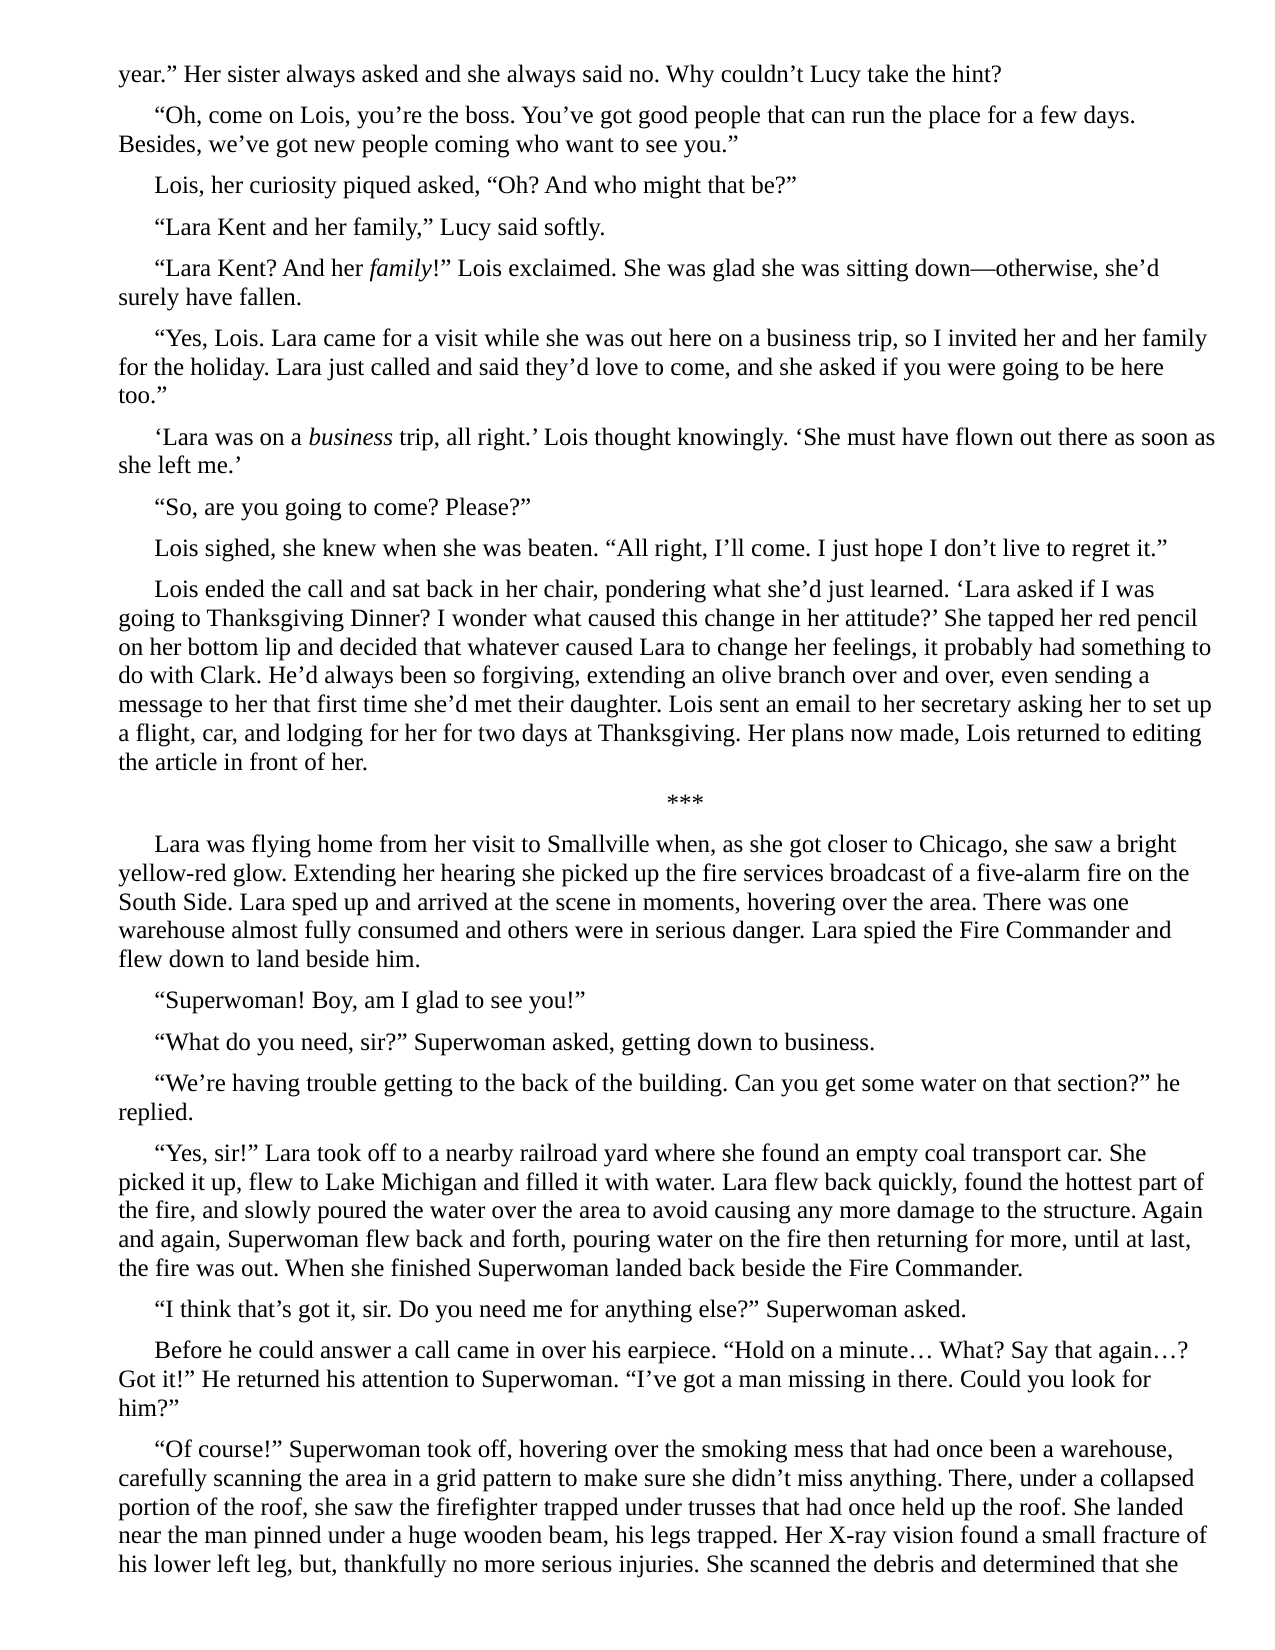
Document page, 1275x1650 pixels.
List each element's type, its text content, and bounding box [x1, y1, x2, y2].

text Lois sighed, she knew when she was beaten. “All right, I’ll come. I just hope I don’t live to regret it.” [118, 533, 1216, 562]
text “Lara Kent? And her family!” Lois exclaimed. She was glad she was sitting down—otherwise, she’d surely have fallen. [118, 253, 1216, 310]
text Before he could answer a call came in over his earpiece. “Hold on a minute… What? Say that again…? Got it!” He returned his attention to Superwoman. “I’ve got a man missing in there. Could you look for him?” [118, 1335, 1216, 1422]
text Lois ended the call and sat back in her chair, pondering what she’d just learned. ‘Lara asked if I was going to Thanksgiving Dinner? I wonder what caused this change in her attitude?’ She tapped her red pencil on her bottom lip and decided that whatever caused Lara to change her feelings, it probably had something to do with Clark. He’d always been so forgiving, extending an olive branch over and over, even sending a message to her that first time she’d met their daughter. Lois sent an email to her secretary asking her to set up a flight, car, and lodging for her for two days at Thanksgiving. Her plans now made, Lois returned to editing the article in front of her. [118, 574, 1216, 775]
text “So, are you going to come? Please?” [118, 492, 1216, 520]
text “Of course!” Superwoman took off, hovering over the smoking mess that had once been a warehouse, carefully scanning the area in a grid pattern to make sure she didn’t miss anything. There, under a collapsed portion of the roof, she saw the firefighter trapped under trusses that had once held up the roof. She landed near the man pinned under a huge wooden beam, his legs trapped. Her X-ray vision found a small fracture of his lower left leg, but, thankfully no more serious injuries. She scanned the debris and determined that she [118, 1434, 1216, 1578]
text ‘Lara was on a business trip, all right.’ Lois thought knowingly. ‘She must have flown out there as soon as she left me.’ [118, 422, 1216, 479]
text Lois, her curiosity piqued asked, “Oh? And who might that be?” [118, 170, 1216, 199]
text Lara was flying home from her visit to Smallville when, as she got closer to Chicago, she saw a bright yellow-red glow. Extending her hearing she picked up the fire services broadcast of a five-alarm fire on the South Side. Lara sped up and arrived at the scene in moments, hovering over the area. There was one warehouse almost fully consumed and others were in serious danger. Lara spied the Fire Commander and flew down to land beside him. [118, 829, 1216, 973]
text “We’re having trouble getting to the back of the building. Can you get some water on that section?” he replied. [118, 1068, 1216, 1125]
text “Oh, come on Lois, you’re the boss. You’ve got good people that can run the place for a few days. Besides, we’ve got new people coming who want to see you.” [118, 100, 1216, 158]
text “What do you need, sir?” Superwoman asked, getting down to business. [118, 1027, 1216, 1055]
text “Yes, Lois. Lara came for a visit while she was out here on a business trip, so I invited her and her family for the holiday. Lara just called and said they’d love to come, and she asked if you were going to be here too.” [118, 323, 1216, 409]
text year.” Her sister always asked and she always said no. Why couldn’t Lucy take the hint? [118, 59, 1216, 88]
text “Lara Kent and her family,” Lucy said softly. [118, 212, 1216, 240]
text “Superwoman! Boy, am I glad to see you!” [118, 985, 1216, 1014]
text “I think that’s got it, sir. Do you need me for anything else?” Superwoman asked. [118, 1294, 1216, 1323]
text “Yes, sir!” Lara took off to a nearby railroad yard where she found an empty coal transport car. She picked it up, flew to Lake Michigan and filled it with water. Lara flew back quickly, found the hottest part of the fire, and slowly poured the water over the area to avoid causing any more damage to the structure. Again and again, Superwoman flew back and forth, pouring water on the fire then returning for more, until at last, the fire was out. When she finished Superwoman landed back beside the Fire Commander. [118, 1138, 1216, 1282]
text *** [118, 788, 1216, 817]
